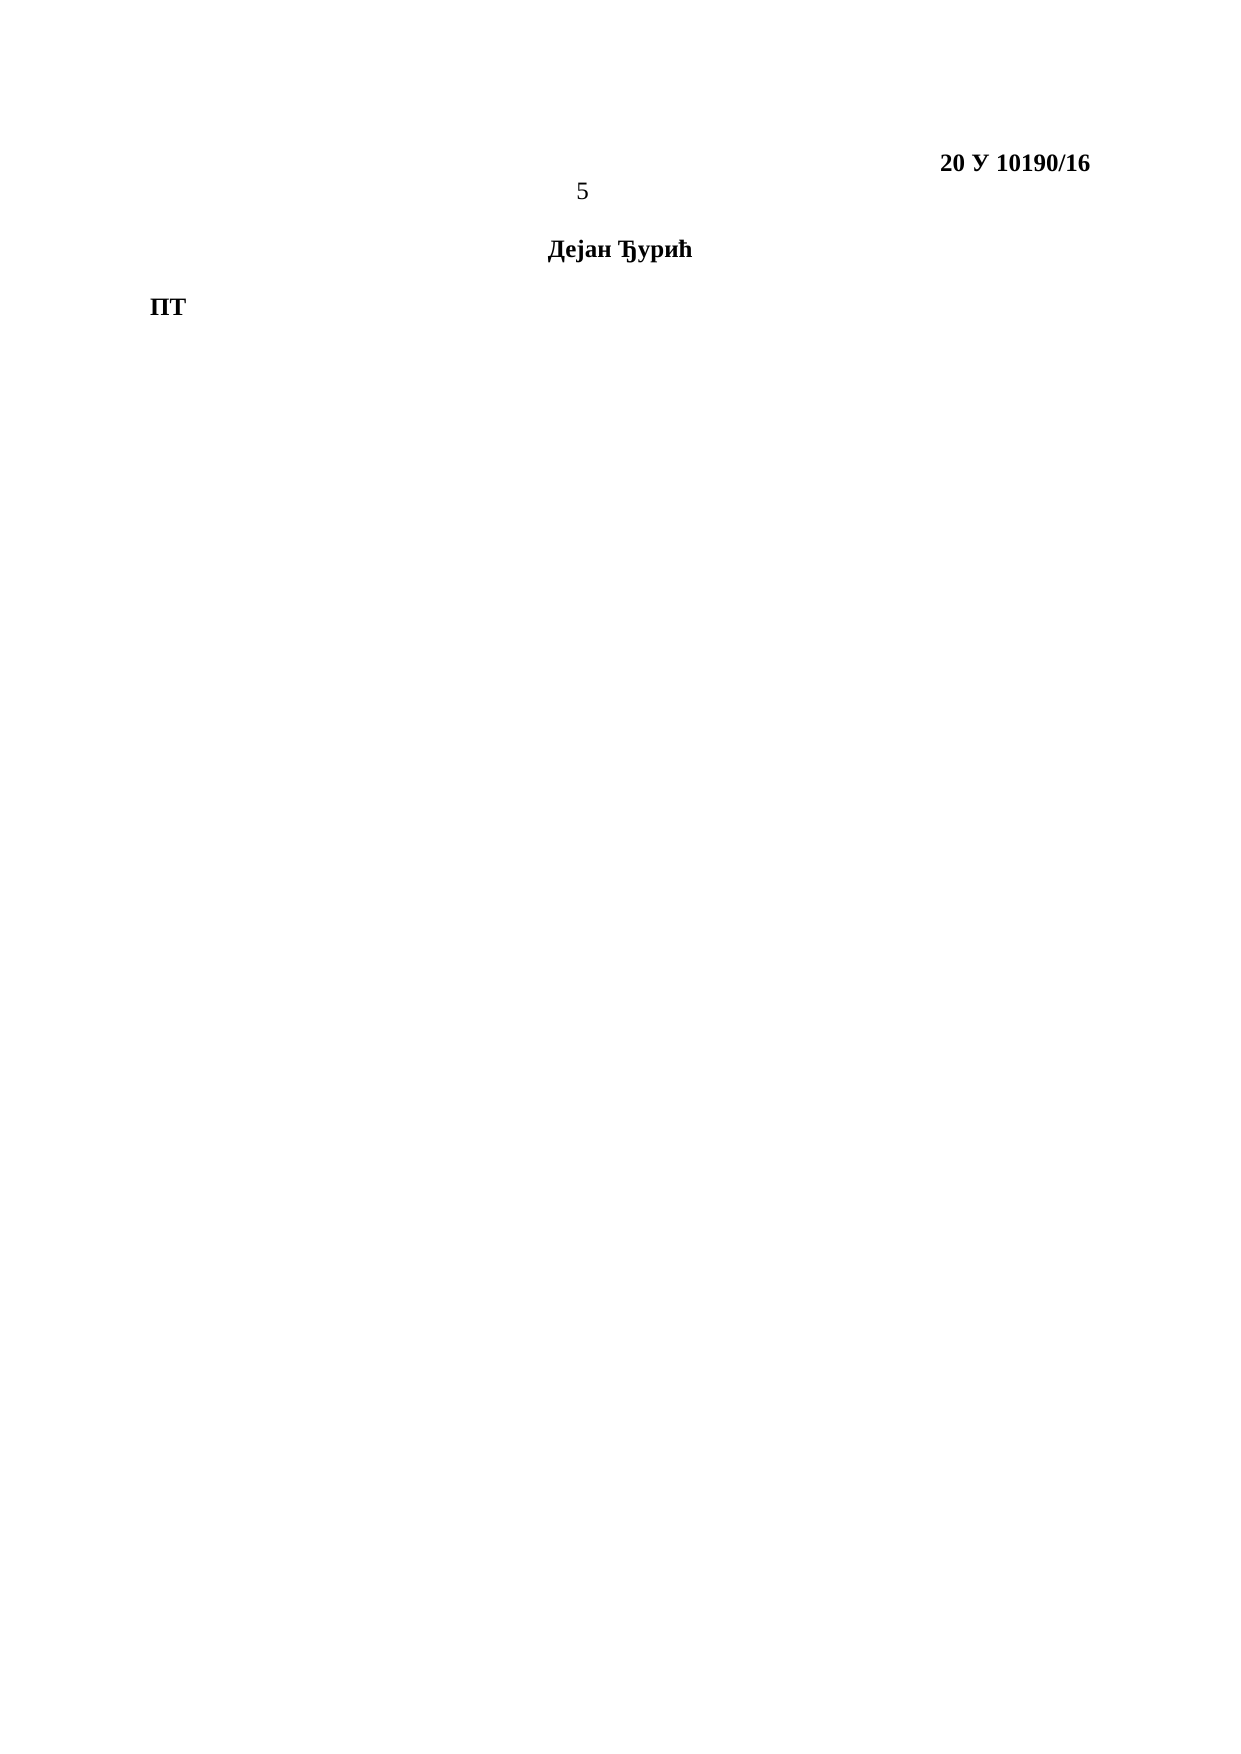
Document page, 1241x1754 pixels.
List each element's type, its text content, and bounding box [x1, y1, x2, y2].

text ПТ [150, 292, 1090, 321]
text Дејан Ђурић [150, 234, 1090, 263]
